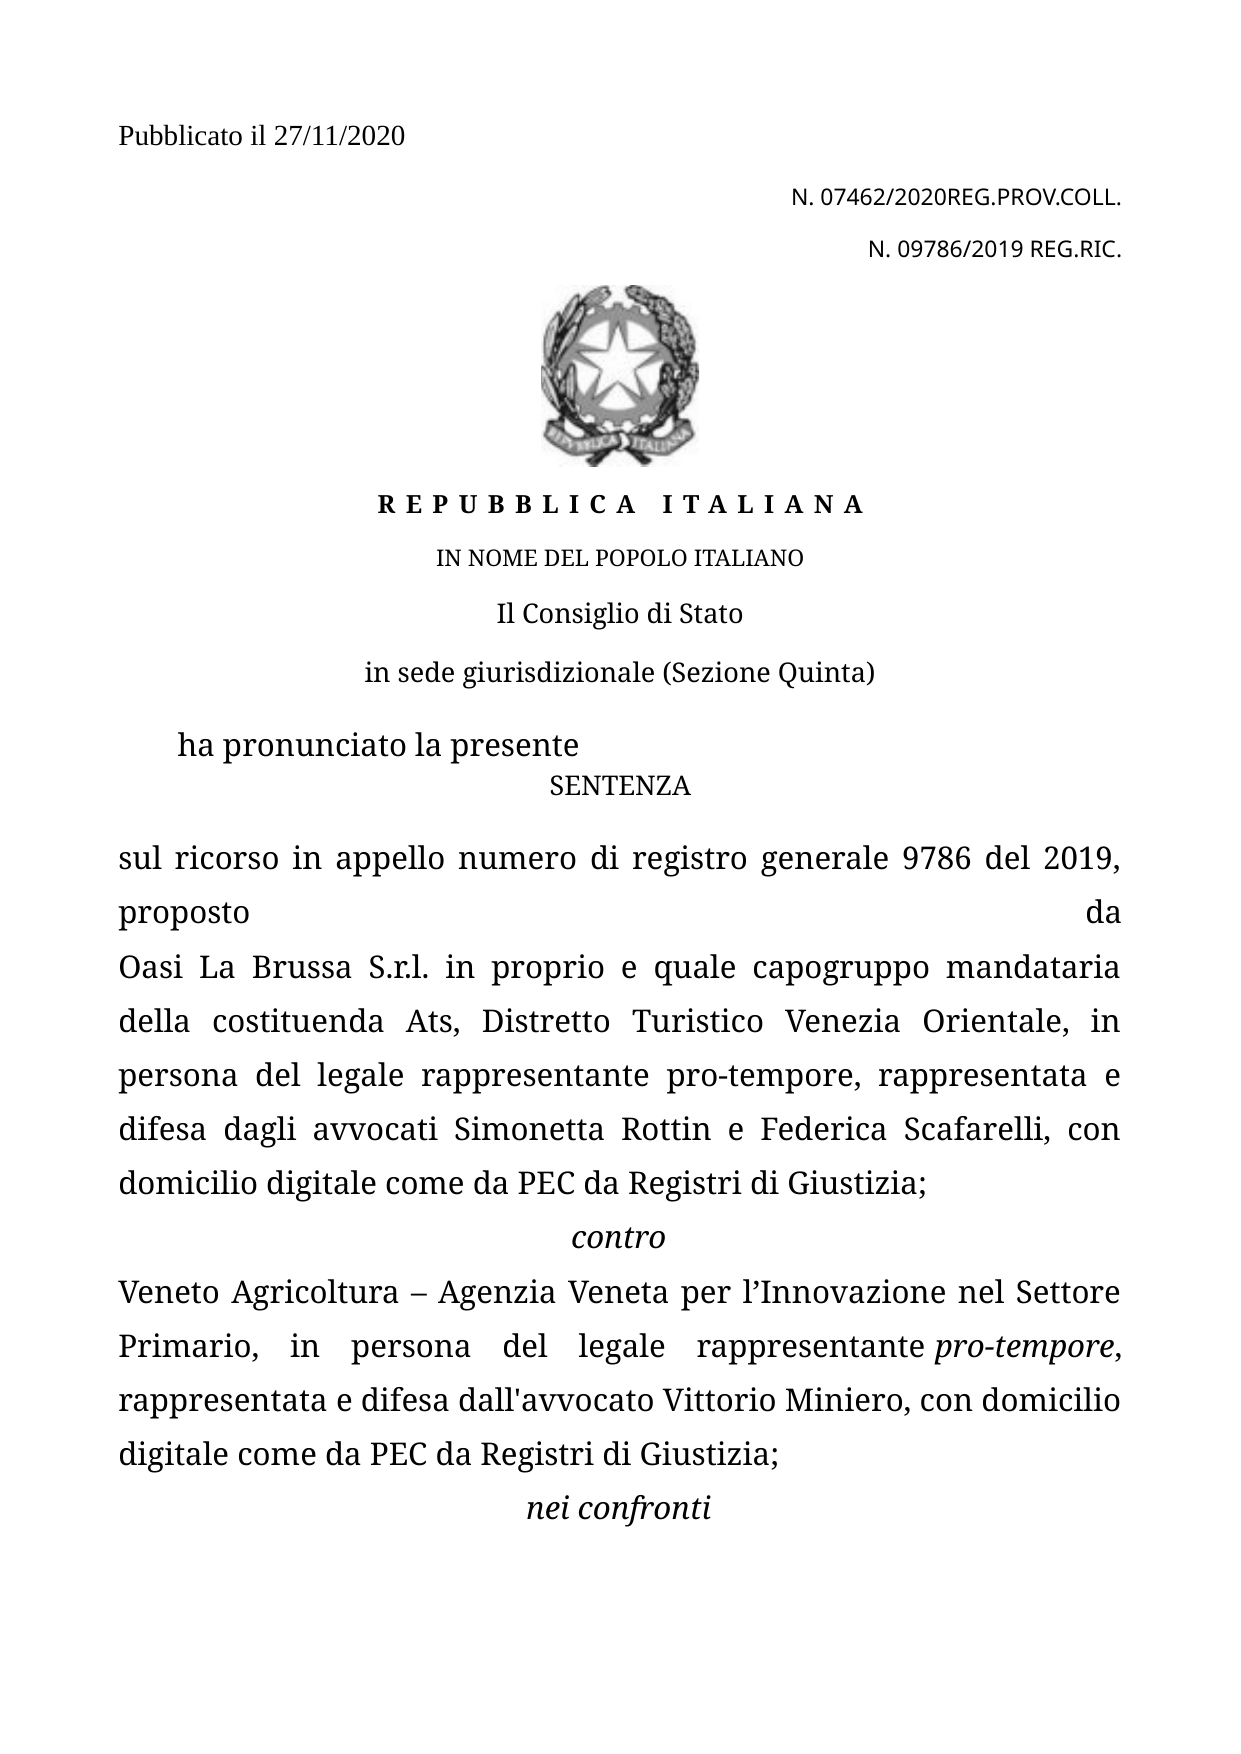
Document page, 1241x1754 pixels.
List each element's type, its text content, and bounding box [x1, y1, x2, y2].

text SENTENZA [118, 766, 1122, 803]
text N. 09786/2019 REG.RIC. [118, 233, 1122, 264]
picture [541, 285, 700, 467]
text Pubblicato il 27/11/2020 [118, 118, 1122, 152]
text Veneto Agricoltura – Agenzia Veneta per l’Innovazione nel Settore Primario, in persona del legale rappresentante pro-tempore, rappresentata e difesa dall'avvocato Vittorio Miniero, con domicilio digitale come da PEC da Registri di Giustizia; [118, 1258, 1122, 1475]
text contro [118, 1204, 1122, 1258]
text nei confronti [118, 1475, 1122, 1529]
text in sede giurisdizionale (Sezione Quinta) [118, 653, 1122, 690]
text IN NOME DEL POPOLO ITALIANO [118, 542, 1122, 573]
text sul ricorso in appello numero di registro generale 9786 del 2019, proposto da Oasi La Brussa S.r.l. in proprio e quale capogruppo mandataria della costituenda Ats, Distretto Turistico Venezia Orientale, in persona del legale rappresentante pro-tempore, rappresentata e difesa dagli avvocati Simonetta Rottin e Federica Scafarelli, con domicilio digitale come da PEC da Registri di Giustizia; [118, 825, 1122, 1204]
text REPUBBLICA ITALIANA [118, 487, 1122, 521]
text ha pronunciato la presente [118, 712, 1122, 766]
text N. 07462/2020REG.PROV.COLL. [118, 181, 1122, 212]
text Il Consiglio di Stato [118, 594, 1122, 631]
